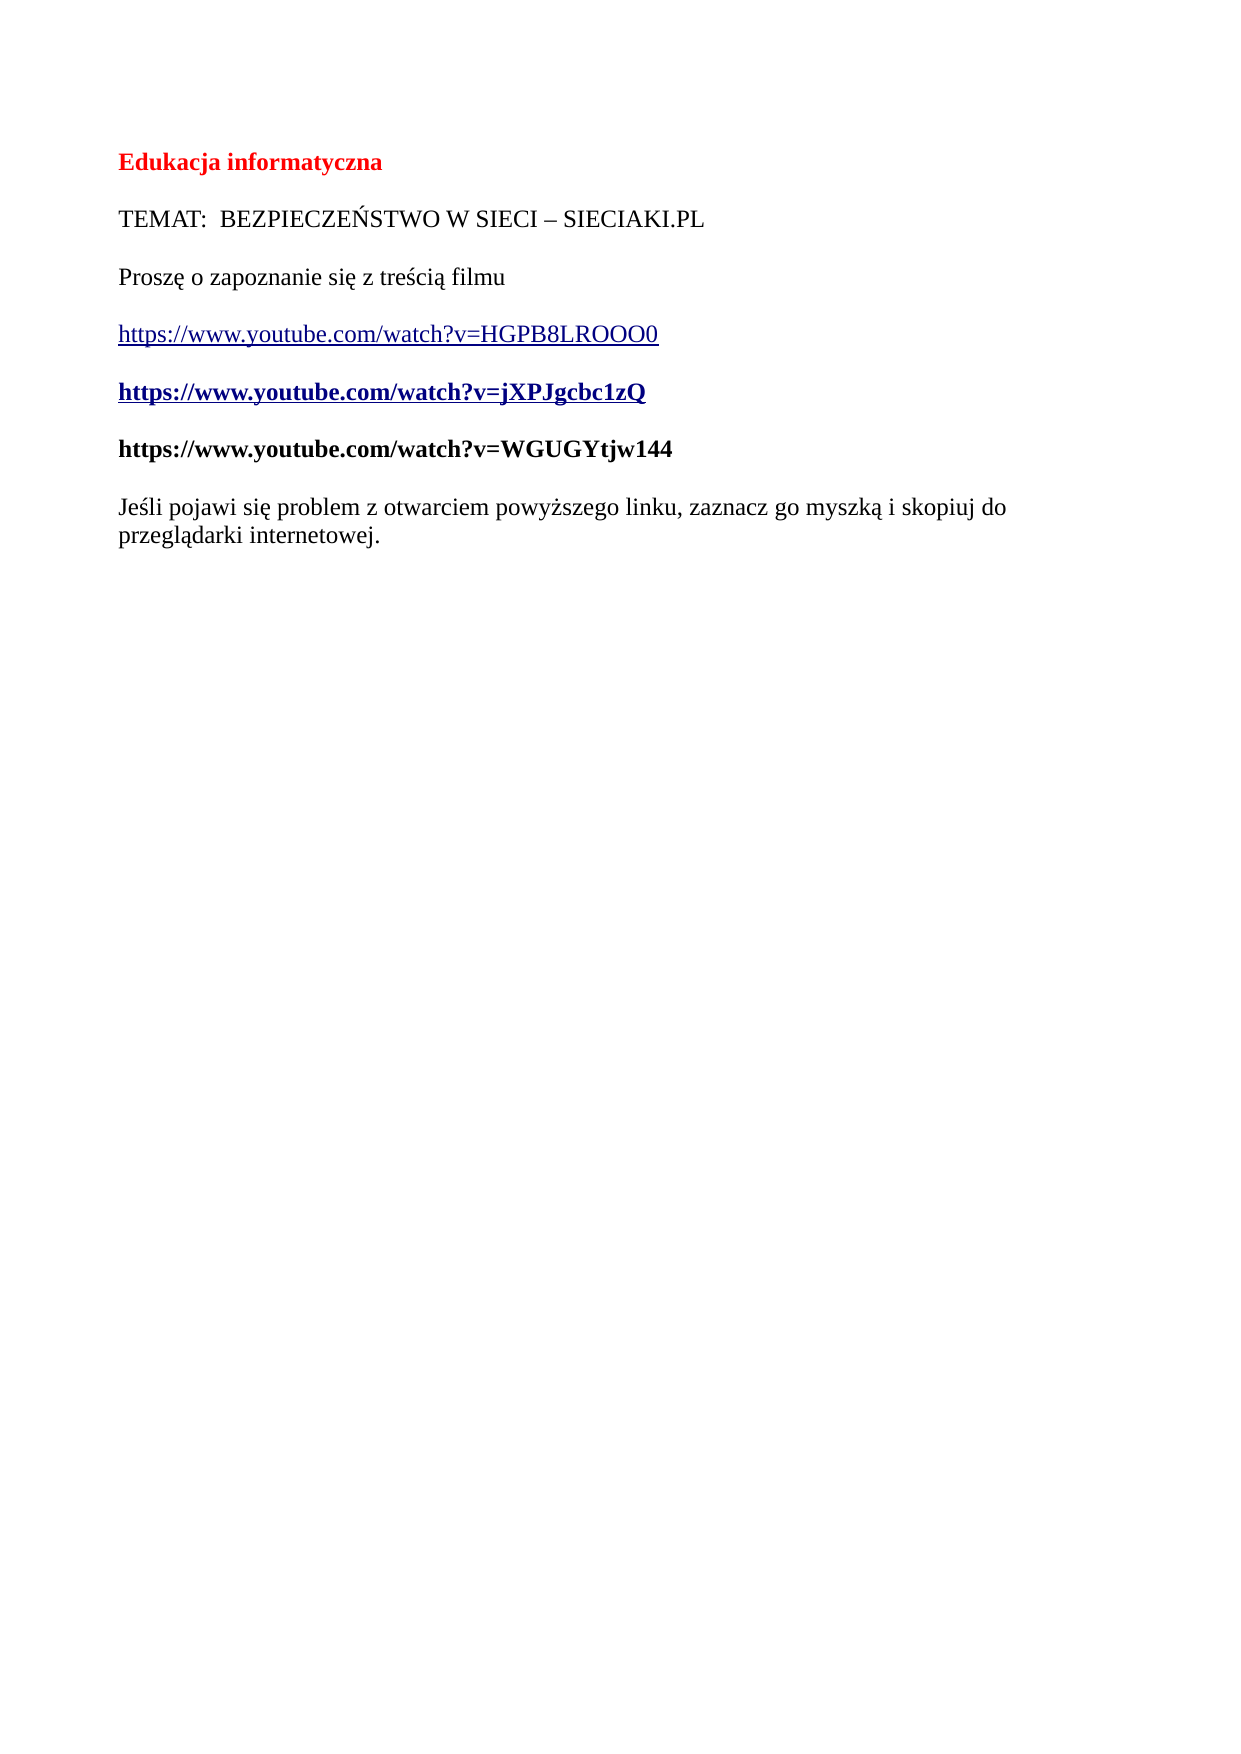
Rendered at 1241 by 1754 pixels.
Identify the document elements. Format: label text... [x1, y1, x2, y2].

text Edukacja informatyczna [118, 147, 1122, 176]
text Jeśli pojawi się problem z otwarciem powyższego linku, zaznacz go myszką i skopiuj do przeglądarki internetowej. [118, 492, 1122, 549]
text https://www.youtube.com/watch?v=HGPB8LROOO0 [118, 319, 1122, 348]
text Proszę o zapoznanie się z treścią filmu [118, 262, 1122, 291]
text https://www.youtube.com/watch?v=jXPJgcbc1zQ [118, 377, 1122, 406]
text TEMAT: BEZPIECZEŃSTWO W SIECI – SIECIAKI.PL [118, 204, 1122, 233]
text https://www.youtube.com/watch?v=WGUGYtjw144 [118, 434, 1122, 463]
